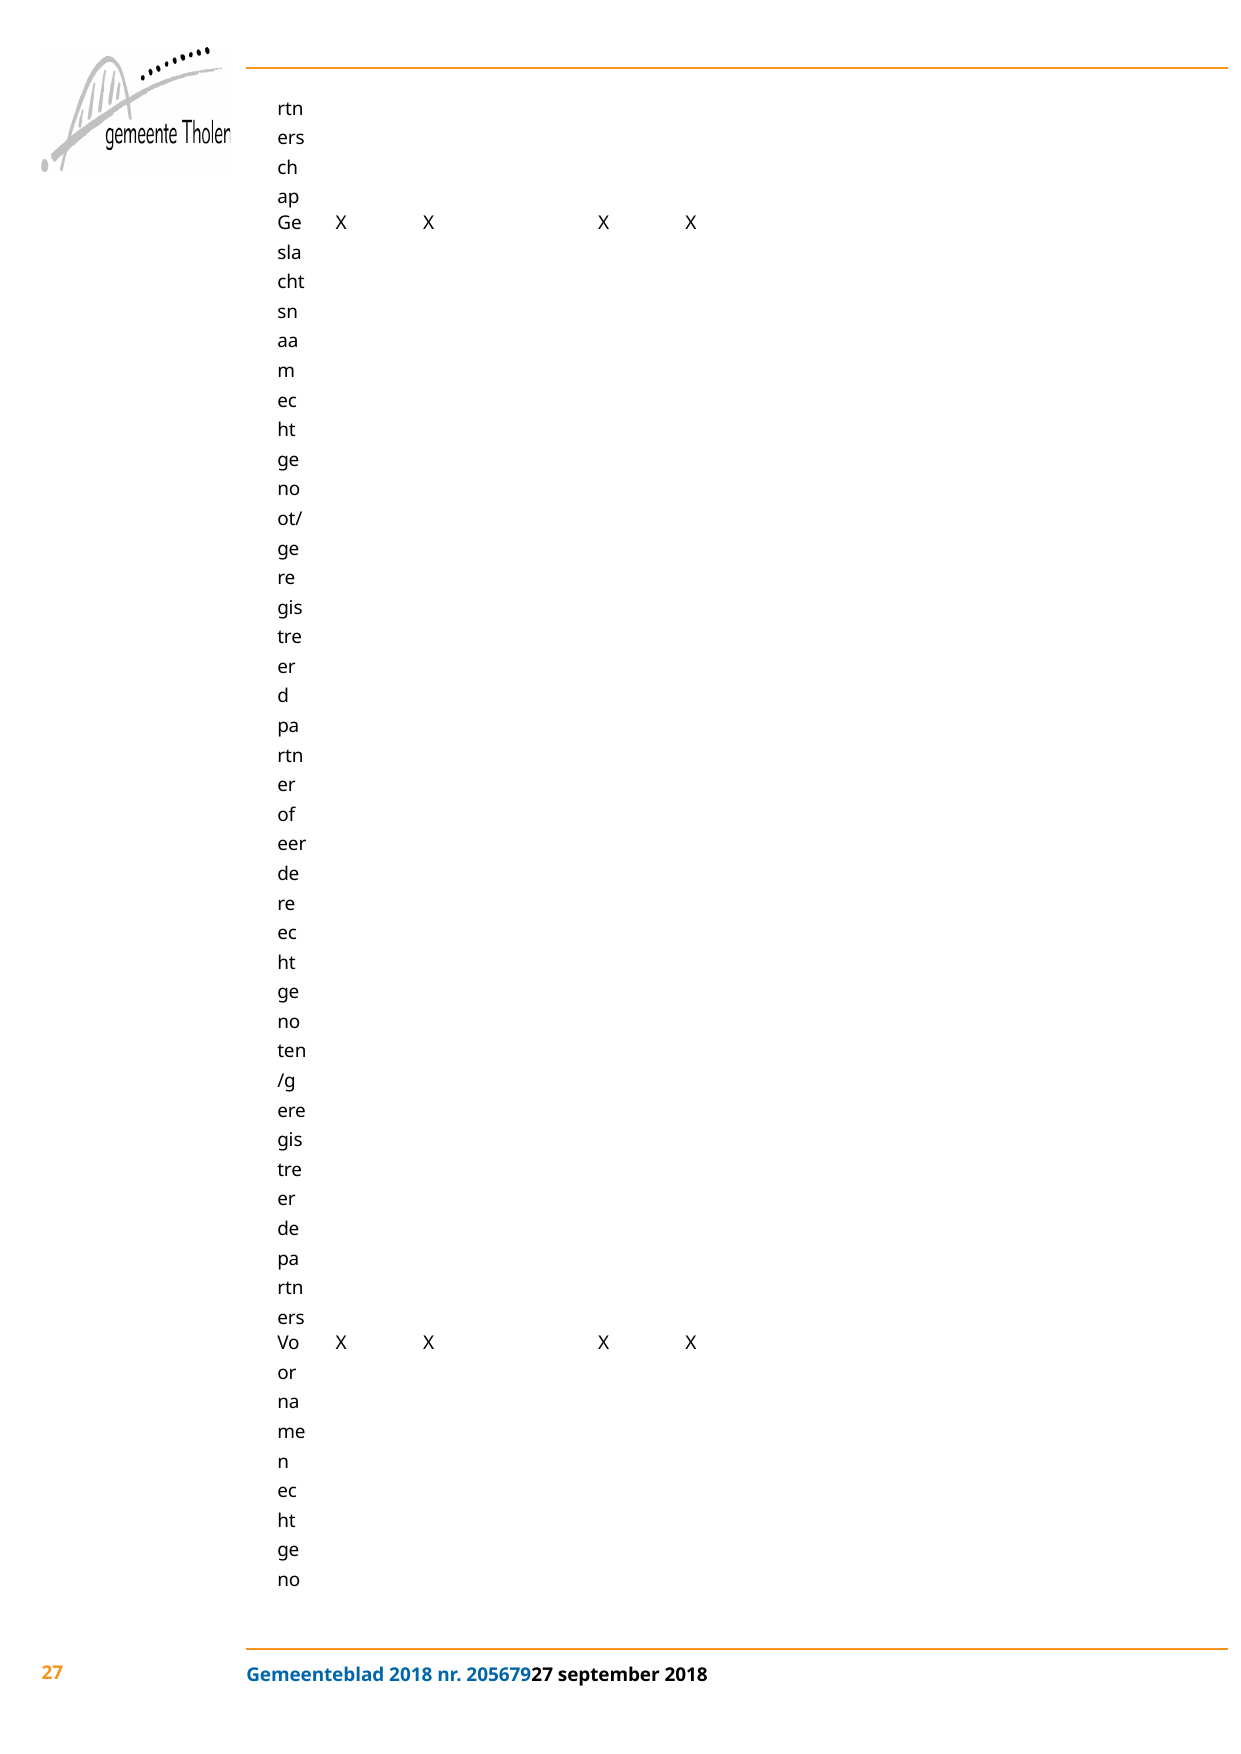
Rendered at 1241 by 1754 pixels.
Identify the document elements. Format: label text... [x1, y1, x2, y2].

table_cell [510, 209, 539, 1329]
table_cell Geslachtsnaam echtgenoot/geregistreerd partner of eerdere echtgenoten /geregistreerde partners [277, 209, 306, 1329]
table_cell [627, 1330, 656, 1592]
table_cell X [598, 209, 627, 1329]
table_cell [773, 95, 802, 209]
table_cell [248, 209, 277, 1329]
table_cell [714, 209, 743, 1329]
picture [41, 47, 231, 172]
table_cell [481, 95, 510, 209]
table_cell [481, 1330, 510, 1592]
table_cell [656, 209, 685, 1329]
table_cell X [598, 1330, 627, 1592]
table_cell [714, 95, 743, 209]
table_cell X [685, 1330, 714, 1592]
table_cell [452, 95, 481, 209]
table_cell X [423, 209, 452, 1329]
table_cell [714, 1330, 743, 1592]
table_cell [306, 209, 335, 1329]
table_cell [248, 95, 277, 209]
table_cell Voornamen echtgeno [277, 1330, 306, 1592]
table_cell [365, 1330, 394, 1592]
table_cell [394, 1330, 423, 1592]
table_cell [627, 209, 656, 1329]
table_cell [306, 95, 335, 209]
table_cell [744, 95, 773, 209]
table_cell [510, 95, 539, 209]
table_cell X [685, 209, 714, 1329]
table_cell rtnerschap [277, 95, 306, 209]
table_cell [569, 209, 598, 1329]
table_cell [656, 1330, 685, 1592]
table_cell [540, 95, 569, 209]
table_cell X [423, 1330, 452, 1592]
table_cell [510, 1330, 539, 1592]
table_cell [773, 209, 802, 1329]
table_cell [540, 1330, 569, 1592]
table_cell [569, 95, 598, 209]
table_cell [656, 95, 685, 209]
table_cell [598, 95, 627, 209]
table_cell [481, 209, 510, 1329]
table_cell [452, 1330, 481, 1592]
table_cell [452, 209, 481, 1329]
table_cell [248, 1330, 277, 1592]
table_cell [394, 95, 423, 209]
table_cell [540, 209, 569, 1329]
table_cell [423, 95, 452, 209]
table_cell [569, 1330, 598, 1592]
table_cell [627, 95, 656, 209]
table_cell [306, 1330, 335, 1592]
table_cell [773, 1330, 802, 1592]
table_cell [365, 95, 394, 209]
table_cell [394, 209, 423, 1329]
table_cell [744, 209, 773, 1329]
table_cell [335, 95, 364, 209]
table_cell [365, 209, 394, 1329]
table_cell [685, 95, 714, 209]
table_cell [744, 1330, 773, 1592]
table_cell X [335, 1330, 364, 1592]
table_cell X [335, 209, 364, 1329]
